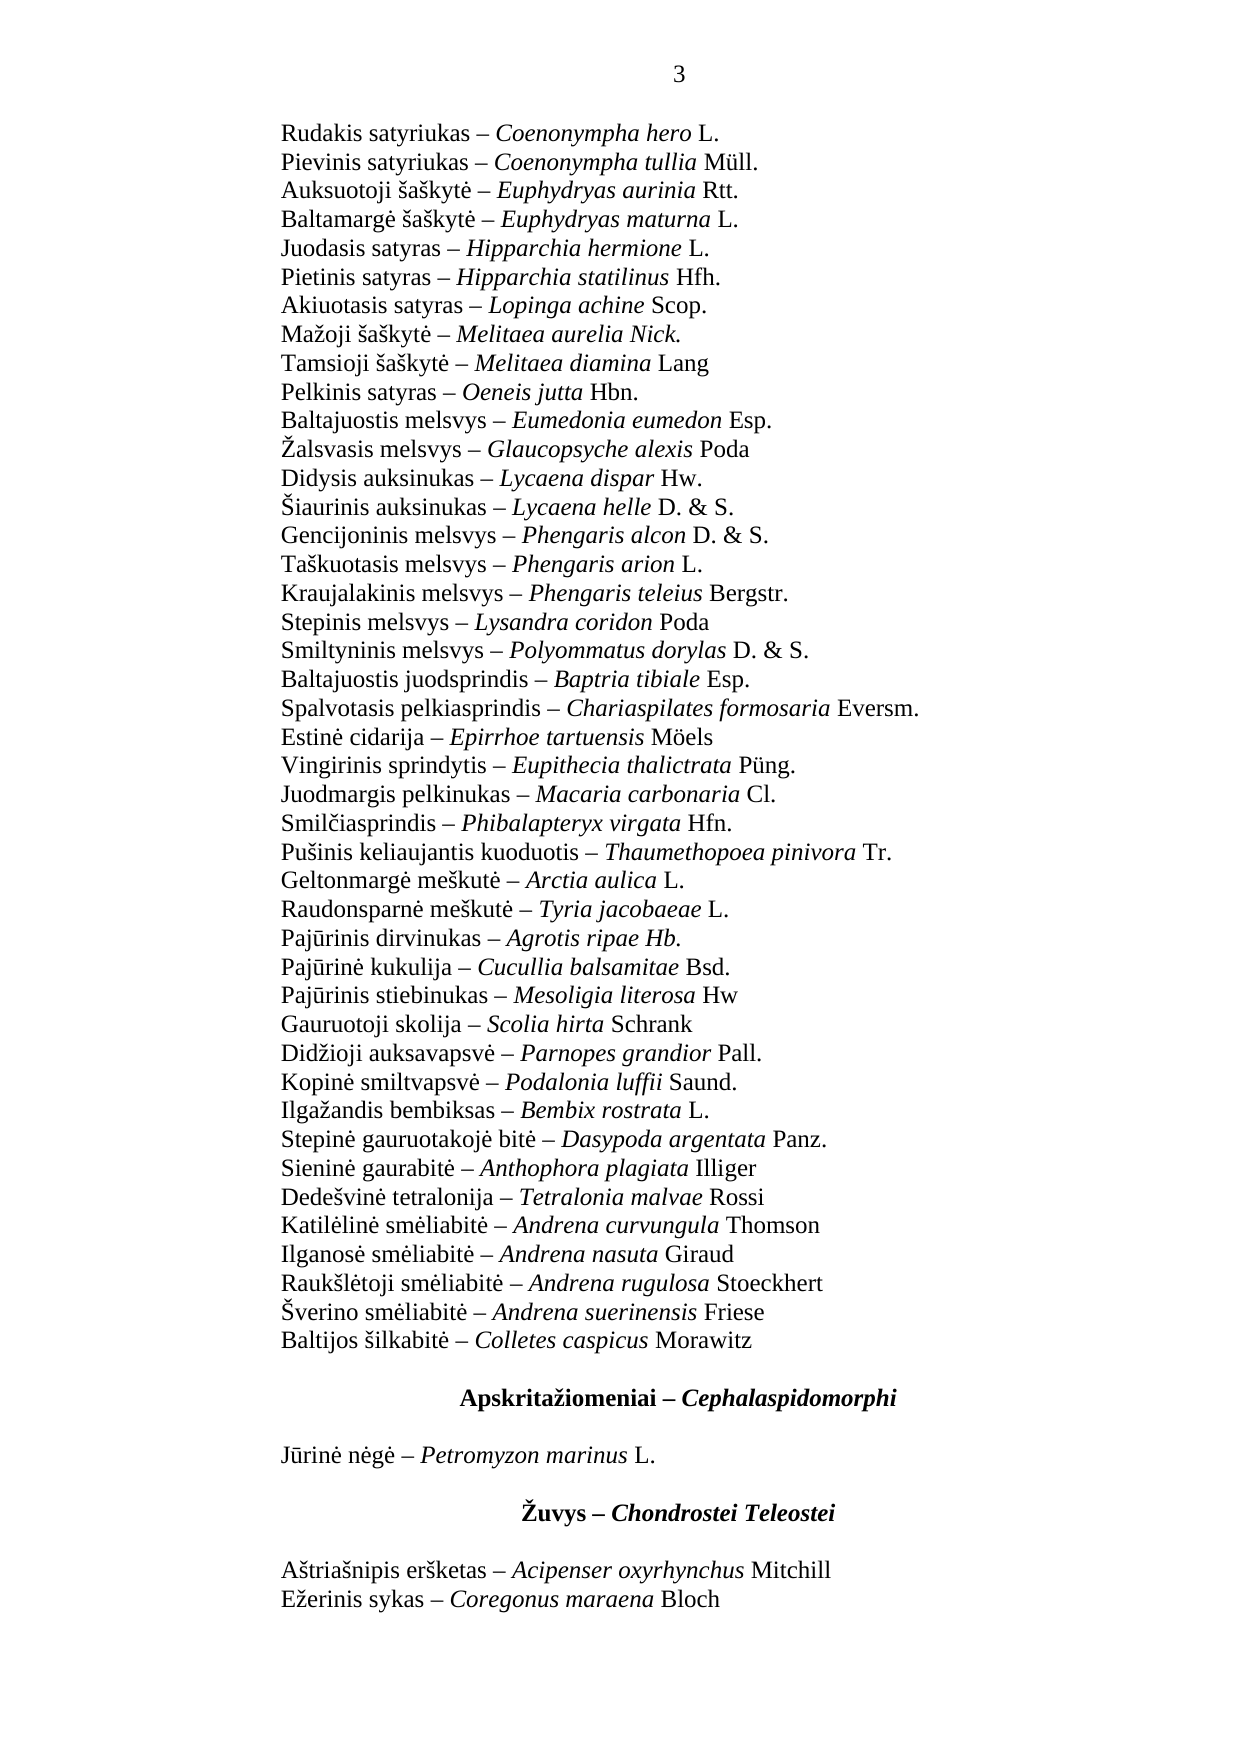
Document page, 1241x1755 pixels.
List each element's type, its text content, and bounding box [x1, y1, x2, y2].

text Kopinė smiltvapsvė – Podalonia luffii Saund. [281, 1067, 1181, 1096]
text Smilčiasprindis – Phibalapteryx virgata Hfn. [281, 808, 1181, 837]
text Spalvotasis pelkiasprindis – Chariaspilates formosaria Eversm. [281, 693, 1181, 722]
text Geltonmargė meškutė – Arctia aulica L. [281, 866, 1181, 894]
text Žalsvasis melsvys – Glaucopsyche alexis Poda [281, 434, 1181, 463]
text Mažoji šaškytė – Melitaea aurelia Nick. [281, 319, 1181, 348]
text Stepinė gauruotakojė bitė – Dasypoda argentata Panz. [281, 1124, 1181, 1153]
text Baltijos šilkabitė – Colletes caspicus Morawitz [281, 1326, 1181, 1354]
text Raukšlėtoji smėliabitė – Andrena rugulosa Stoeckhert [281, 1268, 1181, 1297]
text Didysis auksinukas – Lycaena dispar Hw. [281, 463, 1181, 492]
text Gauruotoji skolija – Scolia hirta Schrank [281, 1009, 1181, 1038]
text Ilganosė smėliabitė – Andrena nasuta Giraud [281, 1239, 1181, 1268]
text Šverino smėliabitė – Andrena suerinensis Friese [281, 1297, 1181, 1326]
text Jūrinė nėgė – Petromyzon marinus L. [281, 1441, 1181, 1469]
text Pajūrinis dirvinukas – Agrotis ripae Hb. [281, 923, 1181, 952]
text Rudakis satyriukas – Coenonympha hero L. [281, 118, 1181, 147]
text Auksuotoji šaškytė – Euphydryas aurinia Rtt. [281, 176, 1181, 204]
text Akiuotasis satyras – Lopinga achine Scop. [281, 291, 1181, 319]
text Smiltyninis melsvys – Polyommatus dorylas D. & S. [281, 636, 1181, 664]
text Ežerinis sykas – Coregonus maraena Bloch [281, 1584, 1181, 1613]
text Estinė cidarija – Epirrhoe tartuensis Möels [281, 722, 1181, 751]
text Stepinis melsvys – Lysandra coridon Poda [281, 607, 1181, 636]
text Sieninė gaurabitė – Anthophora plagiata Illiger [281, 1153, 1181, 1182]
text Taškuotasis melsvys – Phengaris arion L. [281, 549, 1181, 578]
text Vingirinis sprindytis – Eupithecia thalictrata Püng. [281, 751, 1181, 779]
text Katilėlinė smėliabitė – Andrena curvungula Thomson [281, 1211, 1181, 1239]
text Baltajuostis juodsprindis – Baptria tibiale Esp. [281, 664, 1181, 693]
text Ilgažandis bembiksas – Bembix rostrata L. [281, 1096, 1181, 1124]
text Baltajuostis melsvys – Eumedonia eumedon Esp. [281, 406, 1181, 434]
text Juodasis satyras – Hipparchia hermione L. [281, 233, 1181, 262]
text Dedešvinė tetralonija – Tetralonia malvae Rossi [281, 1182, 1181, 1211]
text Šiaurinis auksinukas – Lycaena helle D. & S. [281, 492, 1181, 521]
text Kraujalakinis melsvys – Phengaris teleius Bergstr. [281, 578, 1181, 607]
text Didžioji auksavapsvė – Parnopes grandior Pall. [281, 1038, 1181, 1067]
text Apskritažiomeniai – Cephalaspidomorphi [177, 1383, 1181, 1412]
text Tamsioji šaškytė – Melitaea diamina Lang [281, 348, 1181, 377]
text Raudonsparnė meškutė – Tyria jacobaeae L. [281, 894, 1181, 923]
text Pelkinis satyras – Oeneis jutta Hbn. [281, 377, 1181, 406]
text Aštriašnipis eršketas – Acipenser oxyrhynchus Mitchill [281, 1556, 1181, 1584]
text Žuvys – Chondrostei Teleostei [177, 1498, 1181, 1527]
text Pievinis satyriukas – Coenonympha tullia Müll. [281, 147, 1181, 176]
text Baltamargė šaškytė – Euphydryas maturna L. [281, 204, 1181, 233]
text Juodmargis pelkinukas – Macaria carbonaria Cl. [281, 779, 1181, 808]
text Pajūrinė kukulija – Cucullia balsamitae Bsd. [281, 952, 1181, 981]
text Pajūrinis stiebinukas – Mesoligia literosa Hw [281, 981, 1181, 1009]
text Pietinis satyras – Hipparchia statilinus Hfh. [281, 262, 1181, 291]
text Gencijoninis melsvys – Phengaris alcon D. & S. [281, 521, 1181, 549]
text Pušinis keliaujantis kuoduotis – Thaumethopoea pinivora Tr. [281, 837, 1181, 866]
